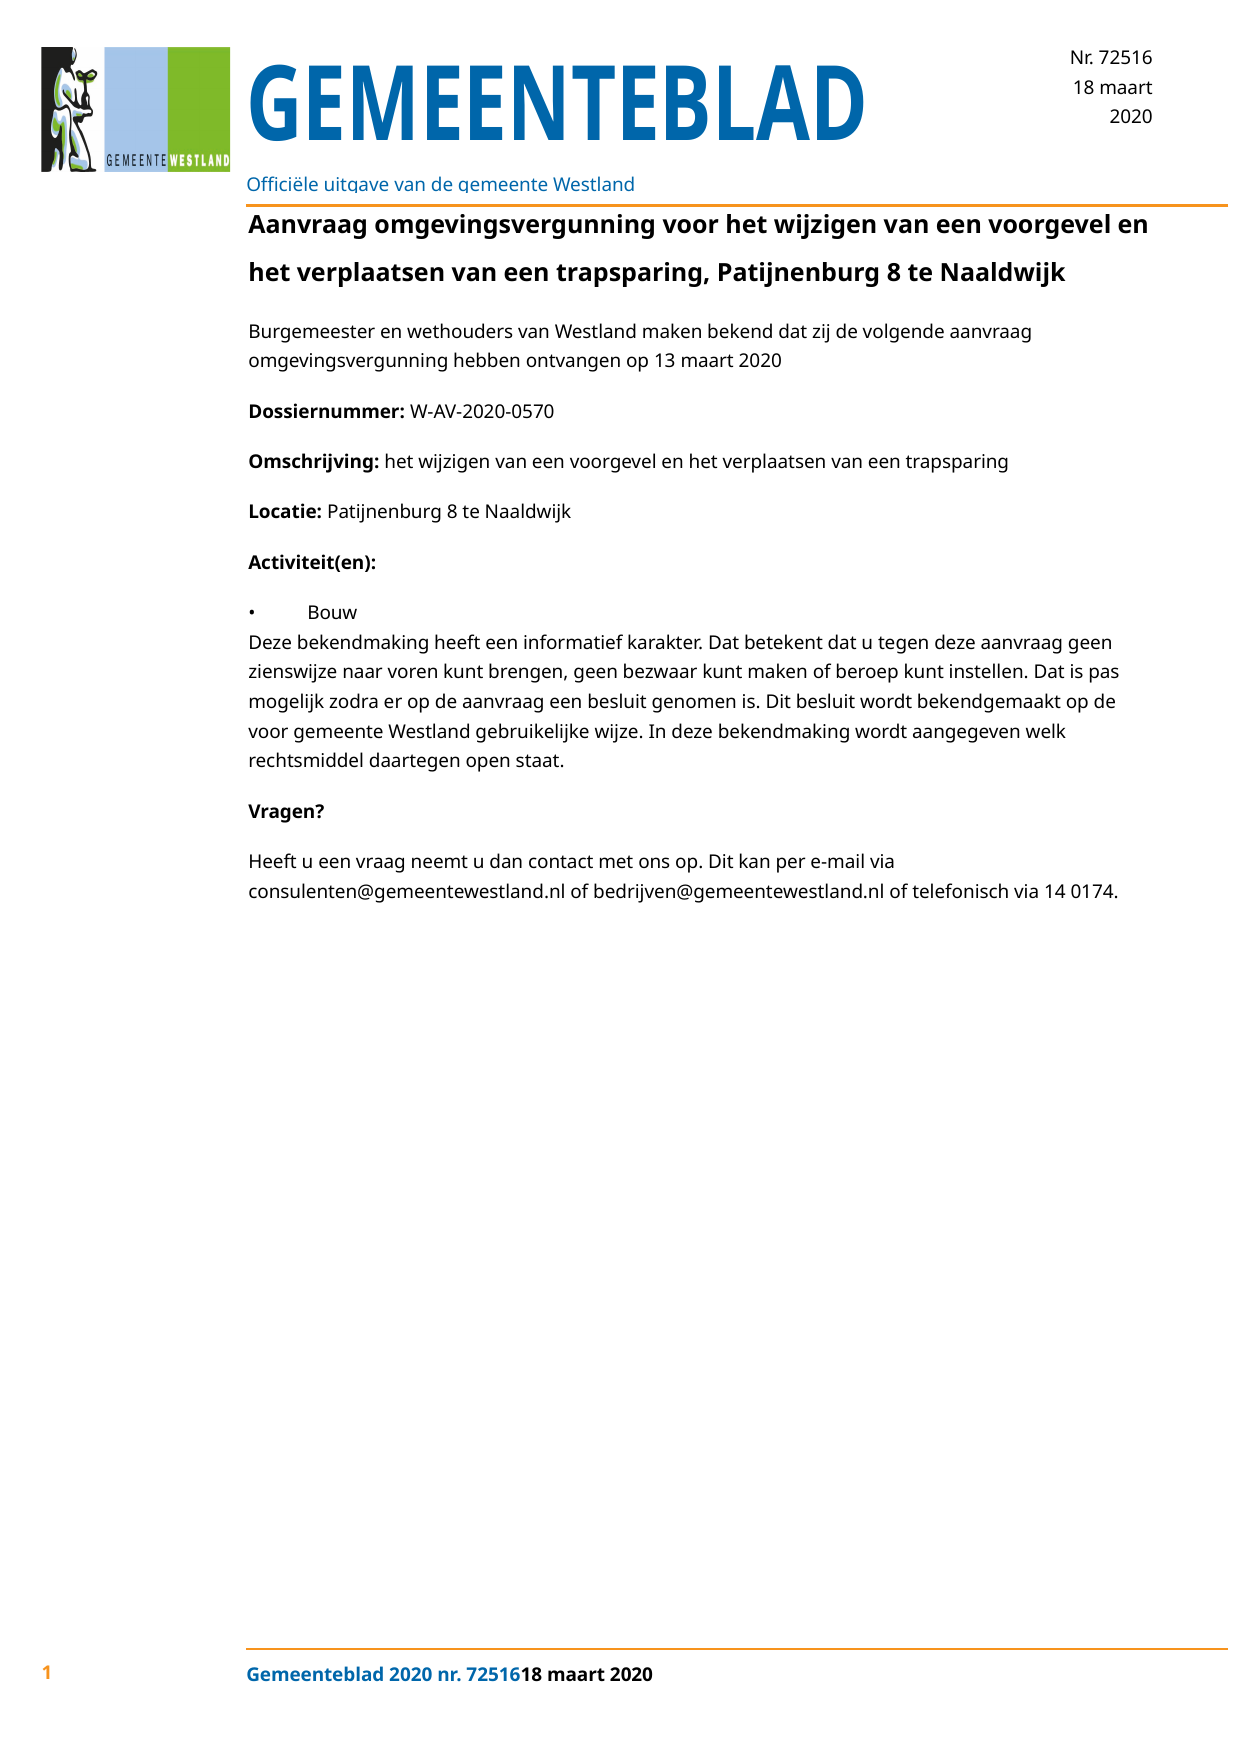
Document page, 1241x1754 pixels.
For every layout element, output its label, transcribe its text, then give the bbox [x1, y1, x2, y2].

picture [41, 47, 231, 172]
text Deze bekendmaking heeft een informatief karakter. Dat betekent dat u tegen deze aanvraag geen zienswijze naar voren kunt brengen, geen bezwaar kunt maken of beroep kunt instellen. Dat is pas mogelijk zodra er op de aanvraag een besluit genomen is. Dit besluit wordt bekendgemaakt op de voor gemeente Westland gebruikelijke wijze. In deze bekendmaking wordt aangegeven welk rechtsmiddel daartegen open staat. [248, 629, 1152, 773]
text Vragen? [248, 798, 1152, 824]
list Bouw [248, 599, 1152, 625]
text Activiteit(en): [248, 549, 1152, 575]
text Omschrijving: het wijzigen van een voorgevel en het verplaatsen van een trapsparing [248, 448, 1152, 474]
text Burgemeester en wethouders van Westland maken bekend dat zij de volgende aanvraag omgevingsvergunning hebben ontvangen op 13 maart 2020 [248, 318, 1152, 373]
text Dossiernummer: W-AV-2020-0570 [248, 398, 1152, 424]
text Locatie: Patijnenburg 8 te Naaldwijk [248, 499, 1152, 524]
text Aanvraag omgevingsvergunning voor het wijzigen van een voorgevel en het verplaatsen van een trapsparing, Patijnenburg 8 te Naaldwijk [248, 207, 1152, 288]
text Heeft u een vraag neemt u dan contact met ons op. Dit kan per e-mail via consulenten@gemeentewestland.nl of bedrijven@gemeentewestland.nl of telefonisch via 14 0174. [248, 848, 1152, 904]
